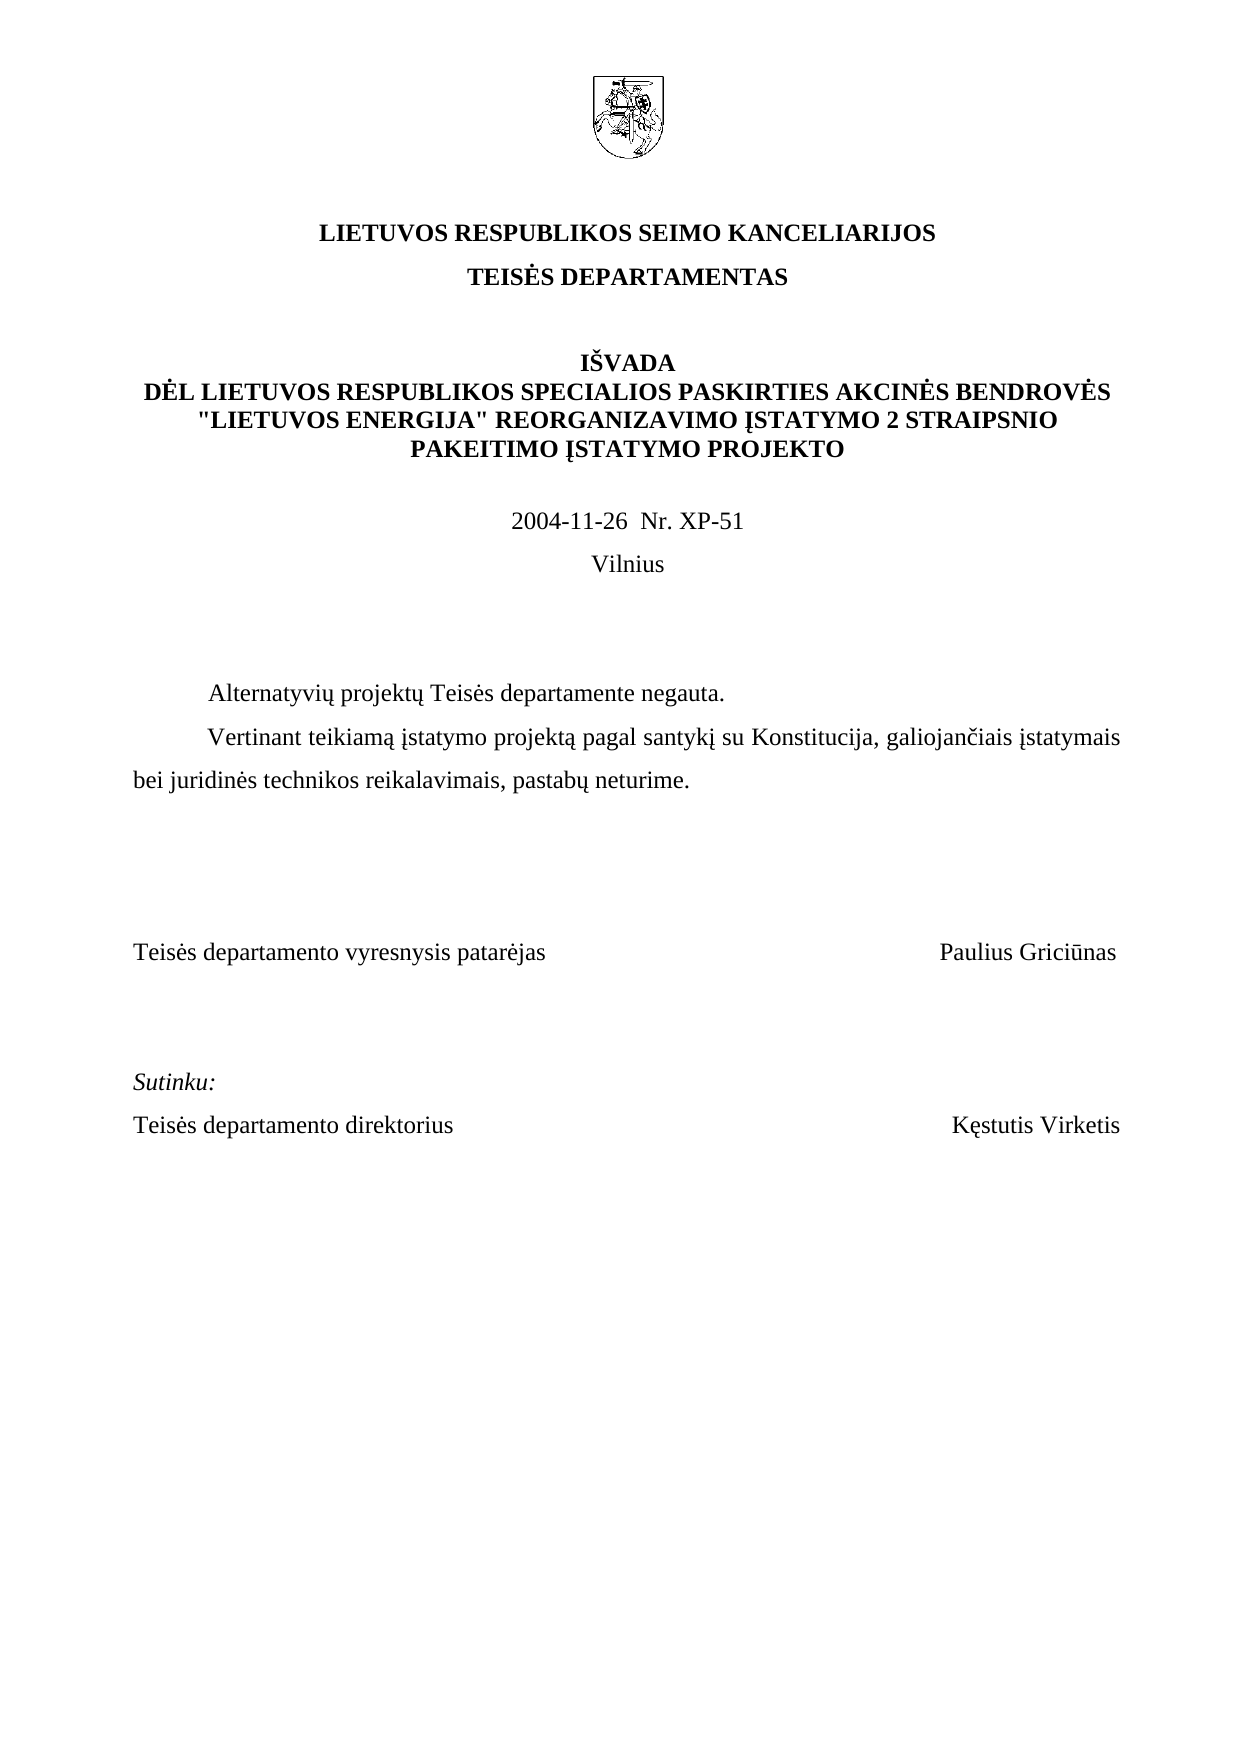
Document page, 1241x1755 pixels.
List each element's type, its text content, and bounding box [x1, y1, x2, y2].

text TEISĖS DEPARTAMENTAS [133, 262, 1122, 290]
text LIETUVOS RESPUBLIKOS SEIMO KANCELIARIJOS [133, 218, 1122, 247]
text 2004-11-26 Nr. XP-51 [133, 506, 1122, 535]
text Sutinku: [133, 1067, 1122, 1095]
text dėl Lietuvos Respublikos Specialios paskirties akcinės bendrovės "Lietuvos energija" reorganizavimo įstatymo 2 straipsnio pakeitimo įstatymo projekto [133, 377, 1122, 463]
text Vilnius [133, 549, 1122, 578]
text IŠVADA [133, 348, 1122, 377]
text Vertinant teikiamą įstatymo projektą pagal santykį su Konstitucija, galiojančiais įstatymais bei juridinės technikos reikalavimais, pastabų neturime. [133, 722, 1122, 793]
text Alternatyvių projektų Teisės departamente negauta. [133, 678, 1122, 707]
text Teisės departamento vyresnysis patarėjas Paulius Griciūnas [133, 937, 1122, 966]
text Teisės departamento direktorius Kęstutis Virketis [133, 1110, 1122, 1138]
